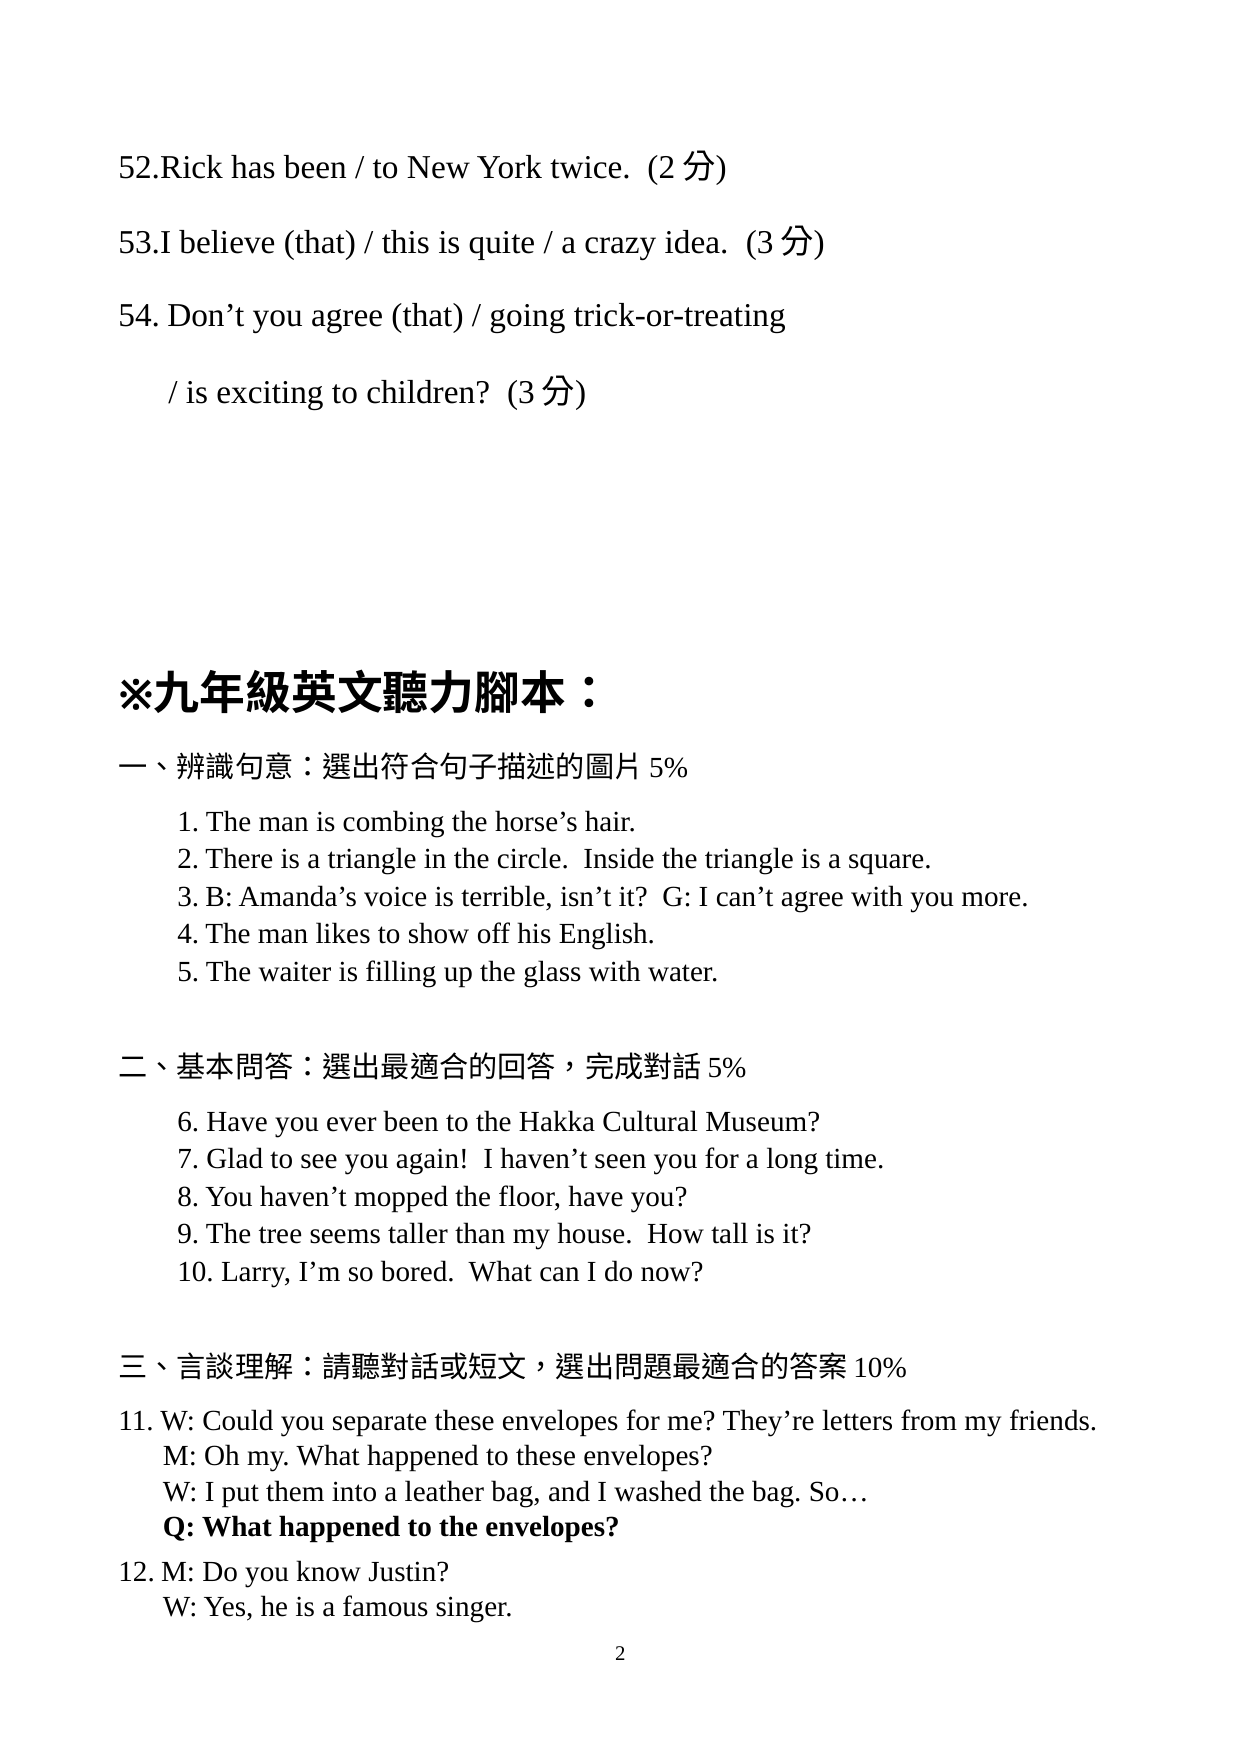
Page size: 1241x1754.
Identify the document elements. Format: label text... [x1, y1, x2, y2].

text 53.I believe (that) / this is quite / a crazy idea. (3分) [118, 202, 1122, 277]
text 2. There is a triangle in the circle. Inside the triangle is a square. [177, 839, 1122, 877]
text 9. The tree seems taller than my house. How tall is it? [177, 1214, 1122, 1252]
text 7. Glad to see you again! I haven’t seen you for a long time. [177, 1139, 1122, 1177]
text 11. W: Could you separate these envelopes for me? They’re letters from my friends. [118, 1402, 1122, 1437]
text W: I put them into a leather bag, and I washed the bag. So… [163, 1473, 1122, 1508]
text W: Yes, he is a famous singer. [163, 1588, 1122, 1624]
text 6. Have you ever been to the Hakka Cultural Museum? [177, 1102, 1122, 1139]
text 一、辨識句意：選出符合句子描述的圖片5% [118, 727, 1122, 802]
text 54. Don’t you agree (that) / going trick-or-treating [118, 277, 1122, 352]
text 8. You haven’t mopped the floor, have you? [177, 1177, 1122, 1214]
text M: Oh my. What happened to these envelopes? [163, 1437, 1122, 1473]
text 4. The man likes to show off his English. [177, 914, 1122, 952]
text 10. Larry, I’m so bored. What can I do now? [177, 1252, 1122, 1289]
text 12. M: Do you know Justin? [118, 1553, 1122, 1588]
text ※九年級英文聽力腳本： [118, 652, 1122, 727]
text 3. B: Amanda’s voice is terrible, isn’t it? G: I can’t agree with you more. [177, 877, 1122, 914]
text 5. The waiter is filling up the glass with water. [177, 952, 1122, 989]
text 1. The man is combing the horse’s hair. [177, 802, 1122, 839]
text / is exciting to children? (3分) [118, 352, 1122, 427]
text 52.Rick has been / to New York twice. (2分) [118, 127, 1122, 202]
text 三、言談理解：請聽對話或短文，選出問題最適合的答案10% [118, 1327, 1141, 1402]
text Q: What happened to the envelopes? [163, 1508, 1122, 1544]
text 二、基本問答：選出最適合的回答，完成對話5% [118, 1027, 1122, 1102]
